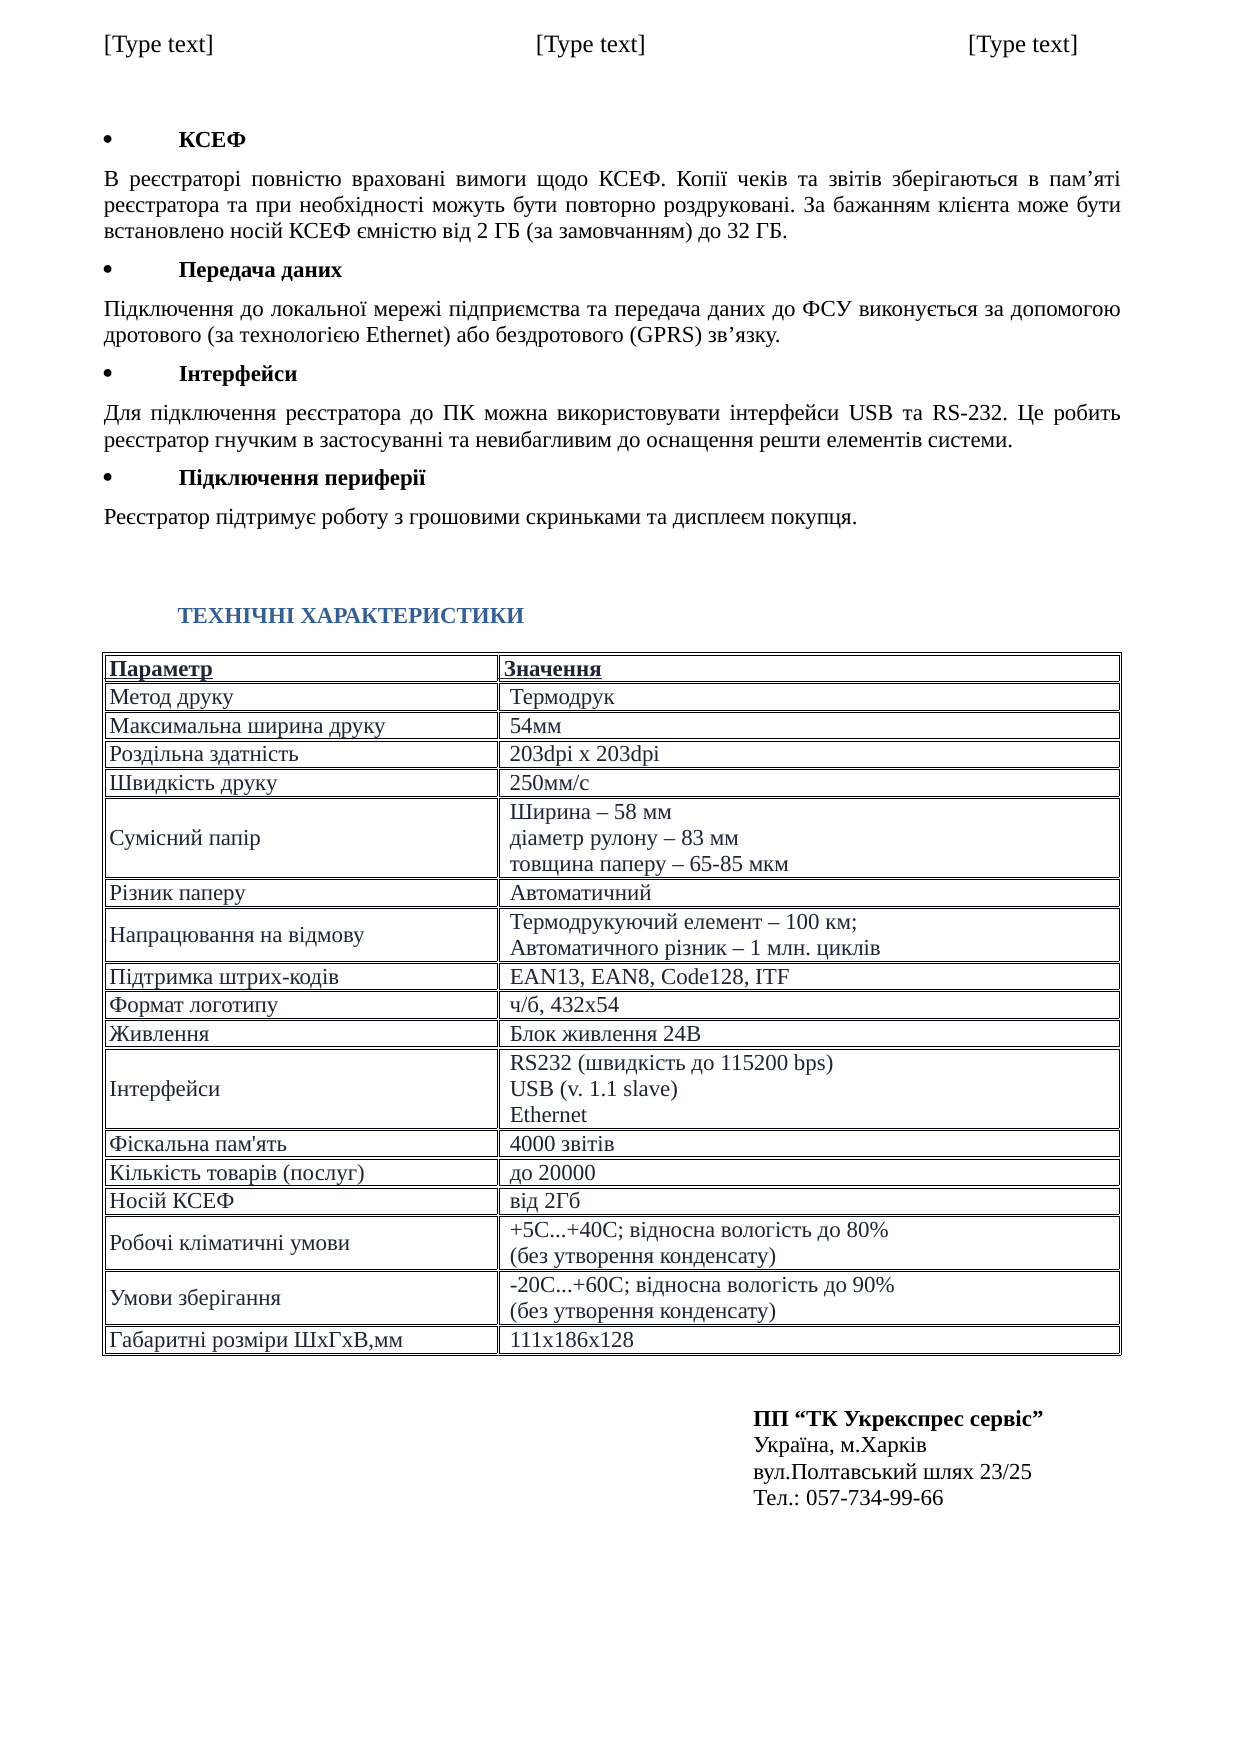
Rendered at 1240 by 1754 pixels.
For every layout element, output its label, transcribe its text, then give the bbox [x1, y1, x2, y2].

table_cell 203dpi х 203dpi [500, 742, 1119, 767]
table_cell до 20000 [500, 1160, 1119, 1185]
table_cell +5С...+40С; відносна вологість до 80% (без утворення конденсату) [500, 1217, 1119, 1269]
table_cell Фіскальна пам'ять [106, 1131, 497, 1156]
table_cell 4000 звітів [500, 1131, 1119, 1156]
text В реєстраторі повністю враховані вимоги щодо КСЕФ. Копії чеків та звітів зберігаються в пам’яті реєстратора та при необхідності можуть бути повторно роздруковані. За бажанням клієнта може бути встановлено носій КСЕФ ємністю від 2 ГБ (за замовчанням) до 32 ГБ. [103, 165, 1122, 244]
table_cell -20С...+60С; відносна вологість до 90% (без утворення конденсату) [500, 1272, 1119, 1324]
list КСЕФ [103, 126, 1122, 152]
table_cell Живлення [106, 1021, 497, 1046]
table_cell Умови зберігання [106, 1272, 497, 1324]
table_cell Максимальна ширина друку [106, 713, 497, 738]
table_cell Інтерфейси [106, 1050, 497, 1128]
table_cell Кількість товарів (послуг) [106, 1160, 497, 1185]
table_cell Блок живлення 24В [500, 1021, 1119, 1046]
table_cell RS232 (швидкість до 115200 bps) USB (v. 1.1 slave) Ethernet [500, 1050, 1119, 1128]
text Реєстратор підтримує роботу з грошовими скриньками та дисплеєм покупця. [103, 503, 1122, 530]
text Тел.: 057-734-99-66 [103, 1484, 1122, 1510]
table_cell Носій КСЕФ [106, 1189, 497, 1214]
table_cell від 2Гб [500, 1189, 1119, 1214]
list Інтерфейси [103, 360, 1122, 387]
table_cell Термодрукуючий елемент – 100 км; Автоматичного різник – 1 млн. циклів [500, 909, 1119, 961]
list Передача даних [103, 256, 1122, 283]
text Україна, м.Харків [103, 1431, 1122, 1458]
table_header Параметр [106, 656, 497, 681]
table_cell Швидкість друку [106, 770, 497, 796]
table_header Значення [500, 656, 1119, 681]
text вул.Полтавський шлях 23/25 [103, 1458, 1122, 1484]
table_cell Габаритні розміри ШхГхВ,мм [106, 1327, 497, 1352]
text ПП “ТК Укрекспрес сервіс” [103, 1405, 1122, 1431]
table_cell 111х186х128 [500, 1327, 1119, 1352]
table_cell ч/б, 432х54 [500, 992, 1119, 1018]
table_cell Автоматичний [500, 880, 1119, 906]
table_cell Робочі кліматичні умови [106, 1217, 497, 1269]
table_cell 250мм/с [500, 770, 1119, 796]
table_cell Напрацювання на відмову [106, 909, 497, 961]
table_cell Підтримка штрих-кодів [106, 964, 497, 989]
text Підключення до локальної мережі підприємства та передача даних до ФСУ виконується за допомогою дротового (за технологією Ethernet) або бездротового (GPRS) зв’язку. [103, 295, 1122, 348]
table_cell Формат логотипу [106, 992, 497, 1018]
table_cell Сумісний папір [106, 799, 497, 877]
list Підключення периферії [103, 464, 1122, 491]
text Для підключення реєстратора до ПК можна використовувати інтерфейси USB та RS-232. Це робить реєстратор гнучким в застосуванні та невибагливим до оснащення решти елементів системи. [103, 399, 1122, 452]
table_cell 54мм [500, 713, 1119, 738]
table_cell Метод друку [106, 684, 497, 709]
table_cell Різник паперу [106, 880, 497, 906]
text ТЕХНІЧНІ ХАРАКТЕРИСТИКИ [103, 602, 1122, 628]
table_cell Термодрук [500, 684, 1119, 709]
table_cell Ширина – 58 мм діаметр рулону – 83 мм товщина паперу – 65-85 мкм [500, 799, 1119, 877]
table_cell Роздільна здатність [106, 742, 497, 767]
table_cell EAN13, EAN8, Code128, ITF [500, 964, 1119, 989]
